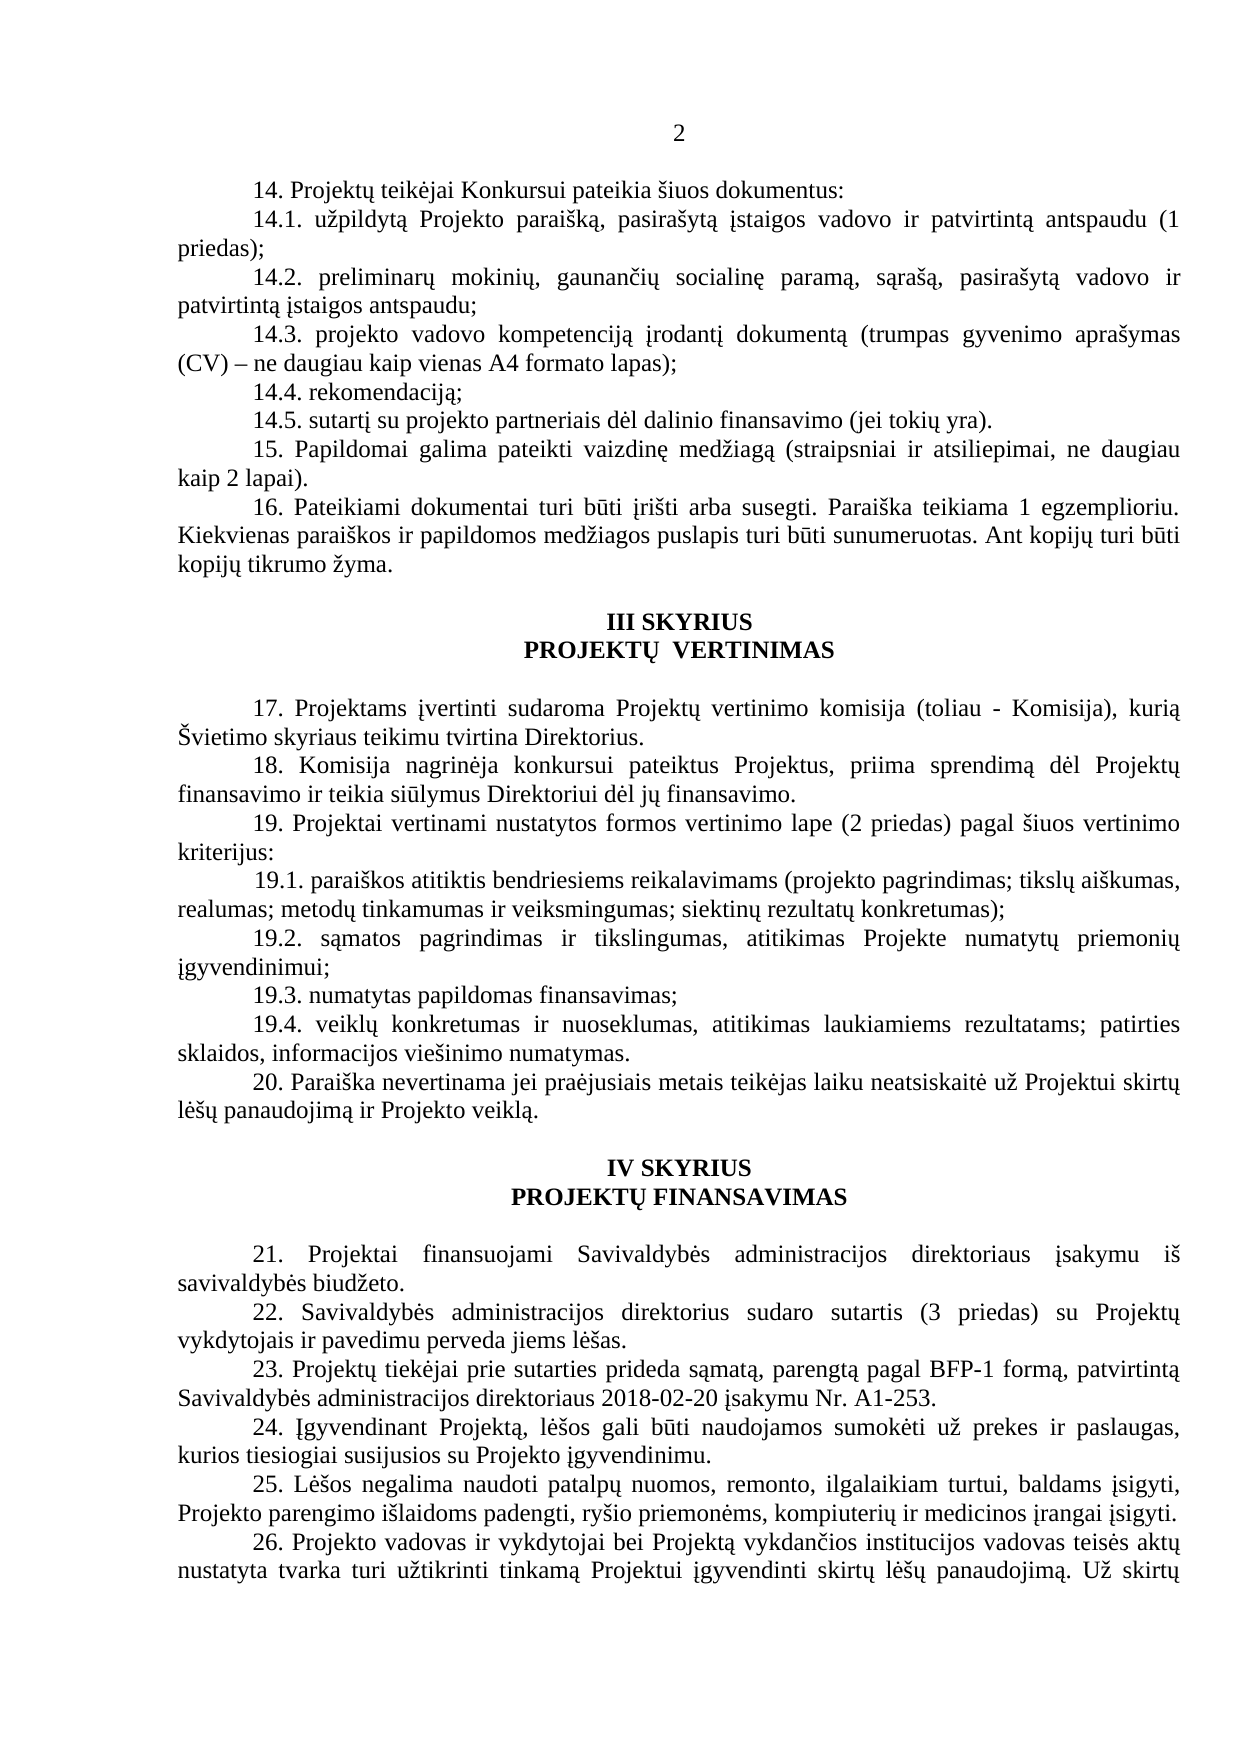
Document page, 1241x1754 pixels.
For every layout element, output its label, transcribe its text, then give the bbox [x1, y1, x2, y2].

text 19.1. paraiškos atitiktis bendriesiems reikalavimams (projekto pagrindimas; tikslų aiškumas, realumas; metodų tinkamumas ir veiksmingumas; siektinų rezultatų konkretumas); [177, 866, 1181, 923]
text 25. Lėšos negalima naudoti patalpų nuomos, remonto, ilgalaikiam turtui, baldams įsigyti, Projekto parengimo išlaidoms padengti, ryšio priemonėms, kompiuterių ir medicinos įrangai įsigyti. [177, 1469, 1181, 1527]
text 14. Projektų teikėjai Konkursui pateikia šiuos dokumentus: [252, 176, 1181, 204]
text 23. Projektų tiekėjai prie sutarties prideda sąmatą, parengtą pagal BFP-1 formą, patvirtintą Savivaldybės administracijos direktoriaus 2018-02-20 įsakymu Nr. A1-253. [177, 1354, 1181, 1412]
text 14.2. preliminarų mokinių, gaunančių socialinę paramą, sąrašą, pasirašytą vadovo ir patvirtintą įstaigos antspaudu; [177, 262, 1181, 319]
text 20. Paraiška nevertinama jei praėjusiais metais teikėjas laiku neatsiskaitė už Projektui skirtų lėšų panaudojimą ir Projekto veiklą. [177, 1067, 1181, 1124]
text 15. Papildomai galima pateikti vaizdinę medžiagą (straipsniai ir atsiliepimai, ne daugiau kaip 2 lapai). [177, 434, 1181, 492]
text 14.3. projekto vadovo kompetenciją įrodantį dokumentą (trumpas gyvenimo aprašymas (CV) – ne daugiau kaip vienas A4 formato lapas); [177, 319, 1181, 377]
text IV SKYRIUS [177, 1153, 1181, 1182]
text 21. Projektai finansuojami Savivaldybės administracijos direktoriaus įsakymu iš savivaldybės biudžeto. [177, 1239, 1181, 1297]
text 17. Projektams įvertinti sudaroma Projektų vertinimo komisija (toliau - Komisija), kurią Švietimo skyriaus teikimu tvirtina Direktorius. [177, 693, 1181, 751]
text 14.5. sutartį su projekto partneriais dėl dalinio finansavimo (jei tokių yra). [177, 406, 1181, 434]
text 16. Pateikiami dokumentai turi būti įrišti arba susegti. Paraiška teikiama 1 egzemplioriu. Kiekvienas paraiškos ir papildomos medžiagos puslapis turi būti sunumeruotas. Ant kopijų turi būti kopijų tikrumo žyma. [177, 492, 1181, 578]
text III SKYRIUS [177, 607, 1181, 636]
text 14.1. užpildytą Projekto paraišką, pasirašytą įstaigos vadovo ir patvirtintą antspaudu (1 priedas); [177, 204, 1181, 262]
text 22. Savivaldybės administracijos direktorius sudaro sutartis (3 priedas) su Projektų vykdytojais ir pavedimu perveda jiems lėšas. [177, 1297, 1181, 1354]
text 19.2. sąmatos pagrindimas ir tikslingumas, atitikimas Projekte numatytų priemonių įgyvendinimui; [177, 923, 1181, 981]
text 14.4. rekomendaciją; [177, 377, 1181, 406]
text 24. Įgyvendinant Projektą, lėšos gali būti naudojamos sumokėti už prekes ir paslaugas, kurios tiesiogiai susijusios su Projekto įgyvendinimu. [177, 1412, 1181, 1469]
text 19. Projektai vertinami nustatytos formos vertinimo lape (2 priedas) pagal šiuos vertinimo kriterijus: [177, 808, 1181, 866]
text 19.3. numatytas papildomas finansavimas; [252, 981, 1181, 1009]
text 26. Projekto vadovas ir vykdytojai bei Projektą vykdančios institucijos vadovas teisės aktų nustatyta tvarka turi užtikrinti tinkamą Projektui įgyvendinti skirtų lėšų panaudojimą. Už skirtų [177, 1527, 1181, 1584]
text PROJEKTŲ VERTINIMAS [177, 636, 1181, 664]
text 18. Komisija nagrinėja konkursui pateiktus Projektus, priima sprendimą dėl Projektų finansavimo ir teikia siūlymus Direktoriui dėl jų finansavimo. [177, 751, 1181, 808]
text PROJEKTŲ FINANSAVIMAS [177, 1182, 1181, 1211]
text 19.4. veiklų konkretumas ir nuoseklumas, atitikimas laukiamiems rezultatams; patirties sklaidos, informacijos viešinimo numatymas. [177, 1009, 1181, 1067]
